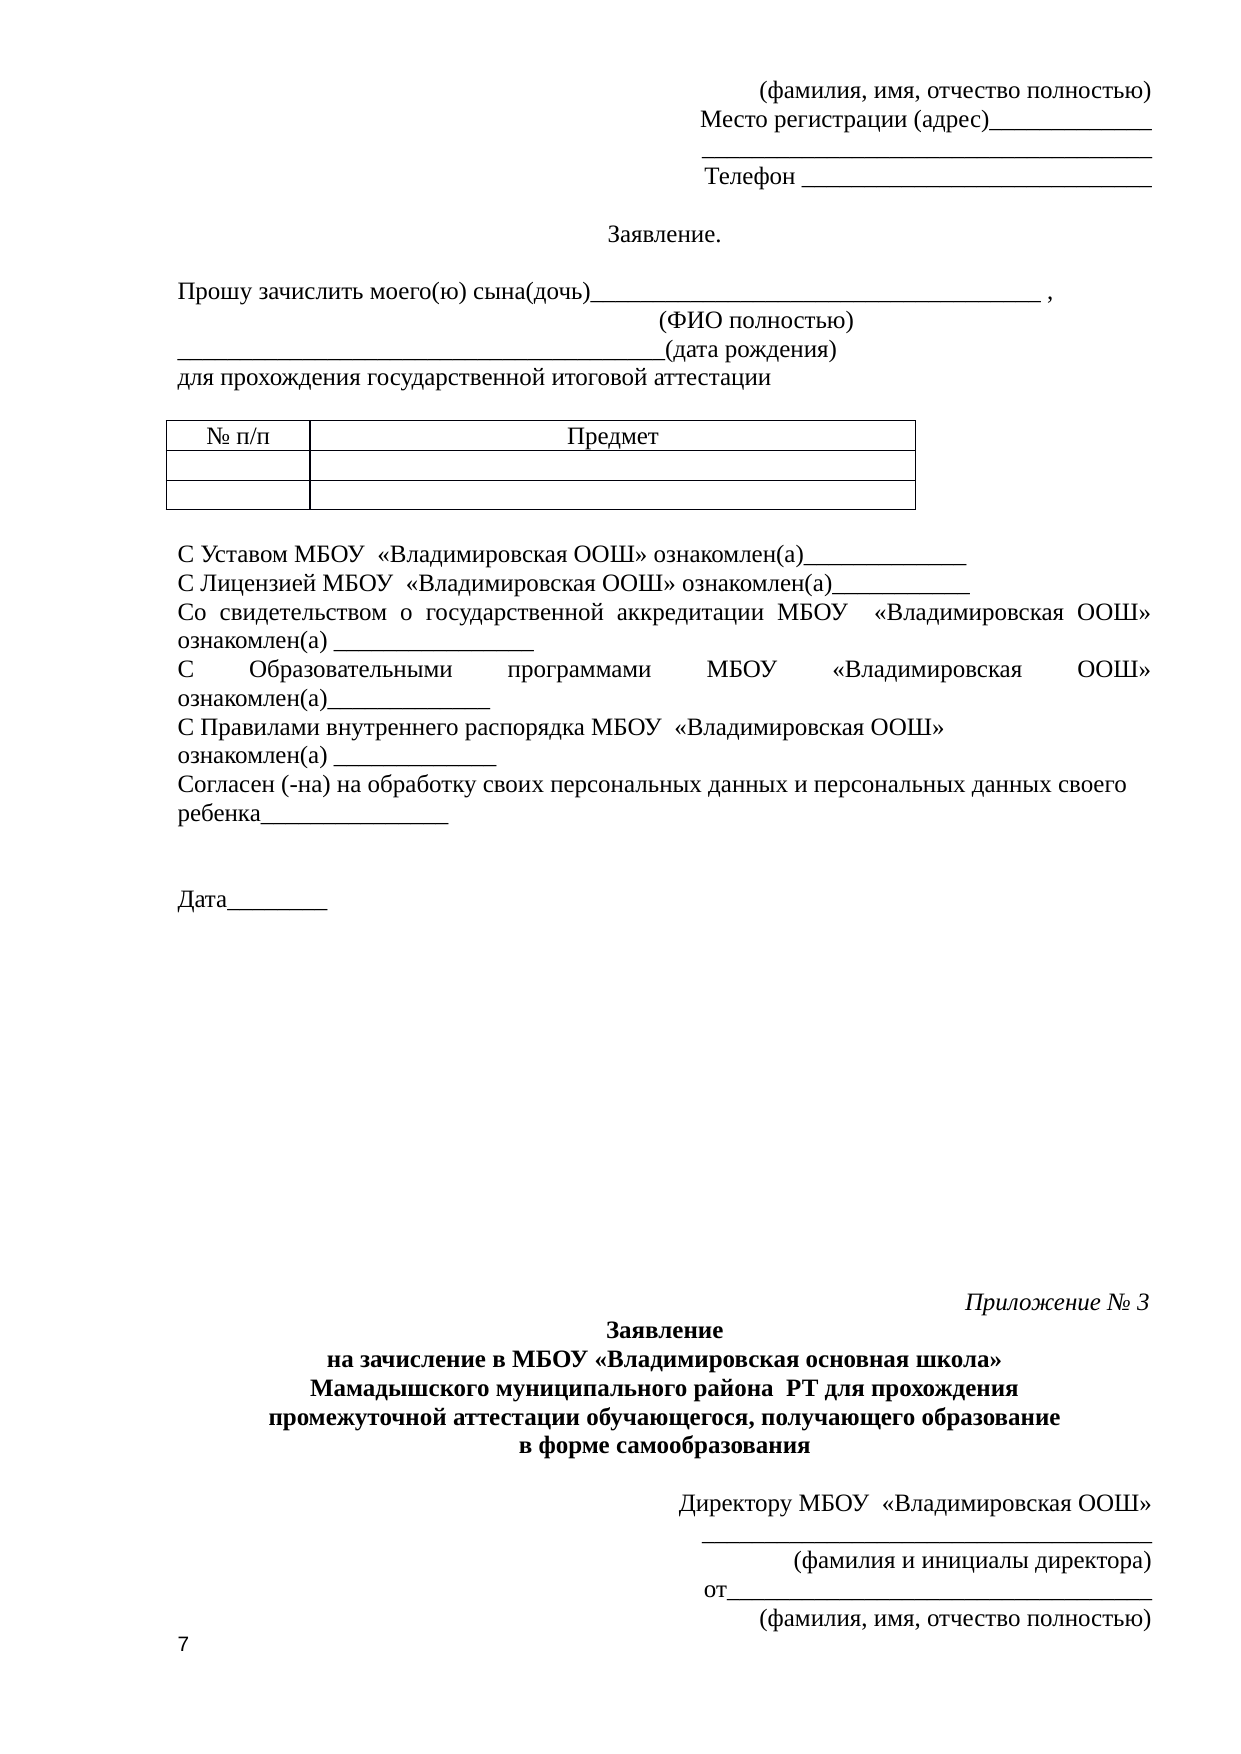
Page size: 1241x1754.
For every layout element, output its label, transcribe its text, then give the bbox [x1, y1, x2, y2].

text Со свидетельством о государственной аккредитации МБОУ «Владимировская ООШ» ознакомлен(а) ________________ [177, 597, 1152, 654]
text для прохождения государственной итоговой аттестации [177, 362, 1152, 391]
text Директору МБОУ «Владимировская ООШ» [177, 1488, 1152, 1517]
text (ФИО полностью) [177, 305, 1152, 334]
text _______________________________________(дата рождения) [177, 334, 1152, 362]
text С Уставом МБОУ «Владимировская ООШ» ознакомлен(а)_____________ [177, 539, 1152, 568]
text Заявление. [177, 219, 1152, 247]
text (фамилия и инициалы директора) [177, 1545, 1152, 1574]
text Заявление [177, 1315, 1152, 1344]
text от__________________________________ [177, 1574, 1152, 1603]
text Прошу зачислить моего(ю) сына(дочь)____________________________________ , [177, 276, 1152, 305]
table_cell [167, 481, 309, 509]
text (фамилия, имя, отчество полностью) [177, 75, 1152, 104]
text С Образовательными программами МБОУ «Владимировская ООШ» ознакомлен(а)_____________ [177, 654, 1152, 712]
table_header Предмет [311, 421, 915, 450]
text С Лицензией МБОУ «Владимировская ООШ» ознакомлен(а)___________ [177, 568, 1152, 597]
text ____________________________________ [177, 1517, 1152, 1545]
table_cell [167, 451, 309, 479]
text ____________________________________ [177, 132, 1152, 161]
text ребенка_______________ [177, 798, 1152, 827]
table_cell [311, 481, 915, 509]
text Приложение № 3 [177, 1287, 1152, 1315]
table_cell [311, 451, 915, 479]
text на зачисление в МБОУ «Владимировская основная школа» [177, 1344, 1152, 1373]
text Место регистрации (адрес)_____________ [177, 104, 1152, 132]
text Согласен (-на) на обработку своих персональных данных и персональных данных своего [177, 769, 1152, 798]
text С Правилами внутреннего распорядка МБОУ «Владимировская ООШ» [177, 712, 1152, 740]
table_header № п/п [167, 421, 309, 450]
text промежуточной аттестации обучающегося, получающего образование [177, 1402, 1152, 1430]
text в форме самообразования [177, 1430, 1152, 1459]
text Мамадышского муниципального района РТ для прохождения [177, 1373, 1152, 1402]
text ознакомлен(а) _____________ [177, 740, 1152, 769]
text (фамилия, имя, отчество полностью) [177, 1603, 1152, 1632]
text Дата________ [177, 884, 1152, 913]
text Телефон ____________________________ [177, 161, 1152, 190]
